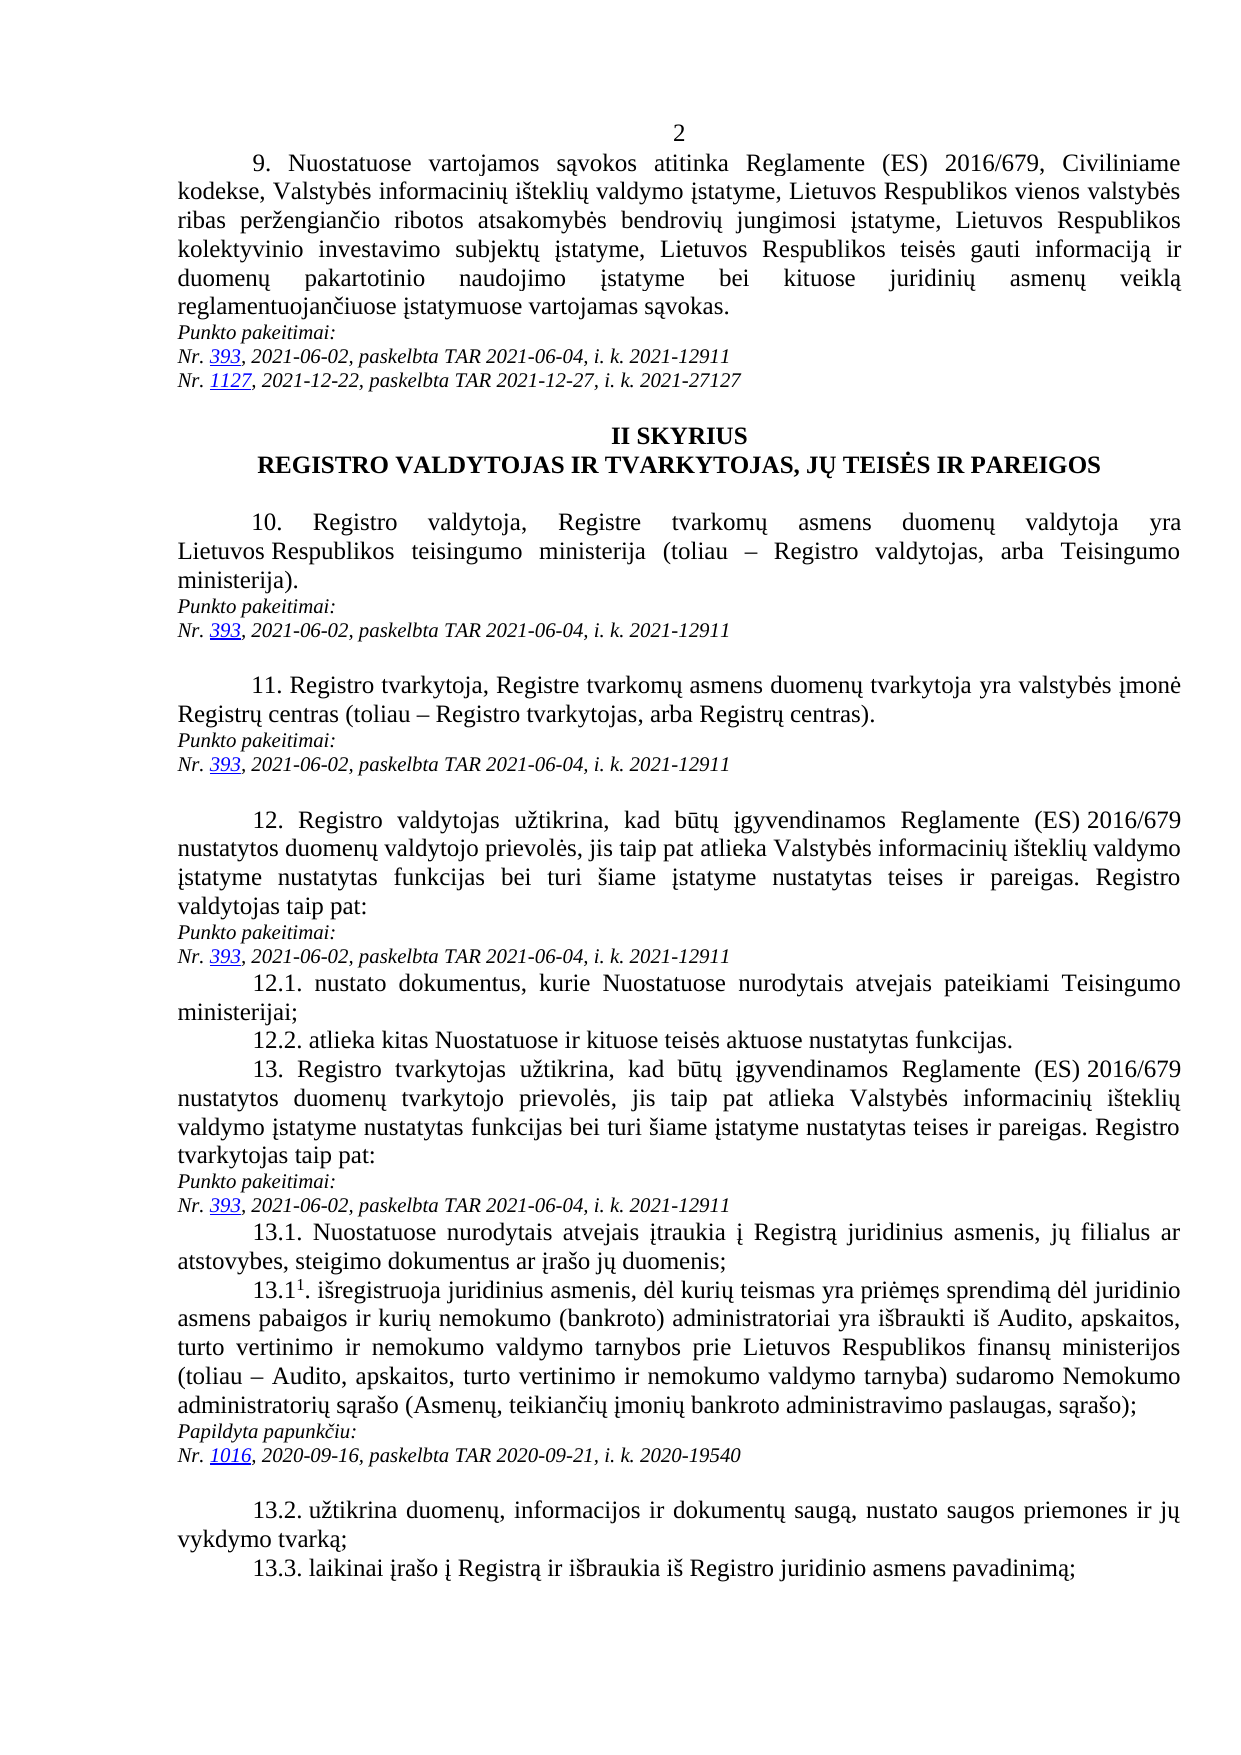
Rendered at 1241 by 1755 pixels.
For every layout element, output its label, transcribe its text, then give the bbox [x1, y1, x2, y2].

text Punkto pakeitimai: [177, 920, 1181, 944]
text Punkto pakeitimai: [177, 320, 1181, 344]
text 11. Registro tvarkytoja, Registre tvarkomų asmens duomenų tvarkytoja yra valstybės įmonė Registrų centras (toliau – Registro tvarkytojas, arba Registrų centras). [177, 670, 1181, 728]
text II SKYRIUS [177, 421, 1181, 450]
text 13. Registro tvarkytojas užtikrina, kad būtų įgyvendinamos Reglamente (ES) 2016/679 nustatytos duomenų tvarkytojo prievolės, jis taip pat atlieka Valstybės informacinių išteklių valdymo įstatyme nustatytas funkcijas bei turi šiame įstatyme nustatytas teises ir pareigas. Registro tvarkytojas taip pat: [177, 1054, 1181, 1169]
text Papildyta papunkčiu: [177, 1418, 1181, 1443]
text Nr. 1016, 2020-09-16, paskelbta TAR 2020-09-21, i. k. 2020-19540 [177, 1443, 1181, 1467]
text Punkto pakeitimai: [177, 593, 1181, 618]
text 13.2. užtikrina duomenų, informacijos ir dokumentų saugą, nustato saugos priemones ir jų vykdymo tvarką; [177, 1495, 1181, 1553]
text 12. Registro valdytojas užtikrina, kad būtų įgyvendinamos Reglamente (ES) 2016/679 nustatytos duomenų valdytojo prievolės, jis taip pat atlieka Valstybės informacinių išteklių valdymo įstatyme nustatytas funkcijas bei turi šiame įstatyme nustatytas teises ir pareigas. Registro valdytojas taip pat: [177, 805, 1181, 920]
text Punkto pakeitimai: [177, 728, 1181, 752]
text 10. Registro valdytoja, Registre tvarkomų asmens duomenų valdytoja yra Lietuvos Respublikos teisingumo ministerija (toliau – Registro valdytojas, arba Teisingumo ministerija). [177, 507, 1181, 593]
text 12.1. nustato dokumentus, kurie Nuostatuose nurodytais atvejais pateikiami Teisingumo ministerijai; [177, 968, 1181, 1025]
text Nr. 393, 2021-06-02, paskelbta TAR 2021-06-04, i. k. 2021-12911 [177, 618, 1181, 642]
text Nr. 393, 2021-06-02, paskelbta TAR 2021-06-04, i. k. 2021-12911 [177, 944, 1181, 968]
text Punkto pakeitimai: [177, 1169, 1181, 1193]
text 13.11. išregistruoja juridinius asmenis, dėl kurių teismas yra priėmęs sprendimą dėl juridinio asmens pabaigos ir kurių nemokumo (bankroto) administratoriai yra išbraukti iš Audito, apskaitos, turto vertinimo ir nemokumo valdymo tarnybos prie Lietuvos Respublikos finansų ministerijos (toliau – Audito, apskaitos, turto vertinimo ir nemokumo valdymo tarnyba) sudaromo Nemokumo administratorių sąrašo (Asmenų, teikiančių įmonių bankroto administravimo paslaugas, sąrašo); [177, 1275, 1181, 1418]
text Nr. 1127, 2021-12-22, paskelbta TAR 2021-12-27, i. k. 2021-27127 [177, 368, 1181, 392]
text Nr. 393, 2021-06-02, paskelbta TAR 2021-06-04, i. k. 2021-12911 [177, 1193, 1181, 1217]
text Nr. 393, 2021-06-02, paskelbta TAR 2021-06-04, i. k. 2021-12911 [177, 344, 1181, 368]
text 12.2. atlieka kitas Nuostatuose ir kituose teisės aktuose nustatytas funkcijas. [177, 1025, 1181, 1054]
text 13.3. laikinai įrašo į Registrą ir išbraukia iš Registro juridinio asmens pavadinimą; [177, 1553, 1181, 1582]
text Nr. 393, 2021-06-02, paskelbta TAR 2021-06-04, i. k. 2021-12911 [177, 752, 1181, 776]
text 9. Nuostatuose vartojamos sąvokos atitinka Reglamente (ES) 2016/679, Civiliniame kodekse, Valstybės informacinių išteklių valdymo įstatyme, Lietuvos Respublikos vienos valstybės ribas peržengiančio ribotos atsakomybės bendrovių jungimosi įstatyme, Lietuvos Respublikos kolektyvinio investavimo subjektų įstatyme, Lietuvos Respublikos teisės gauti informaciją ir duomenų pakartotinio naudojimo įstatyme bei kituose juridinių asmenų veiklą reglamentuojančiuose įstatymuose vartojamas sąvokas. [177, 148, 1181, 320]
text REGISTRO VALDYTOJAS IR TVARKYTOJAS, JŲ TEISĖS IR PAREIGOS [177, 450, 1181, 478]
text 13.1. Nuostatuose nurodytais atvejais įtraukia į Registrą juridinius asmenis, jų filialus ar atstovybes, steigimo dokumentus ar įrašo jų duomenis; [177, 1217, 1181, 1275]
